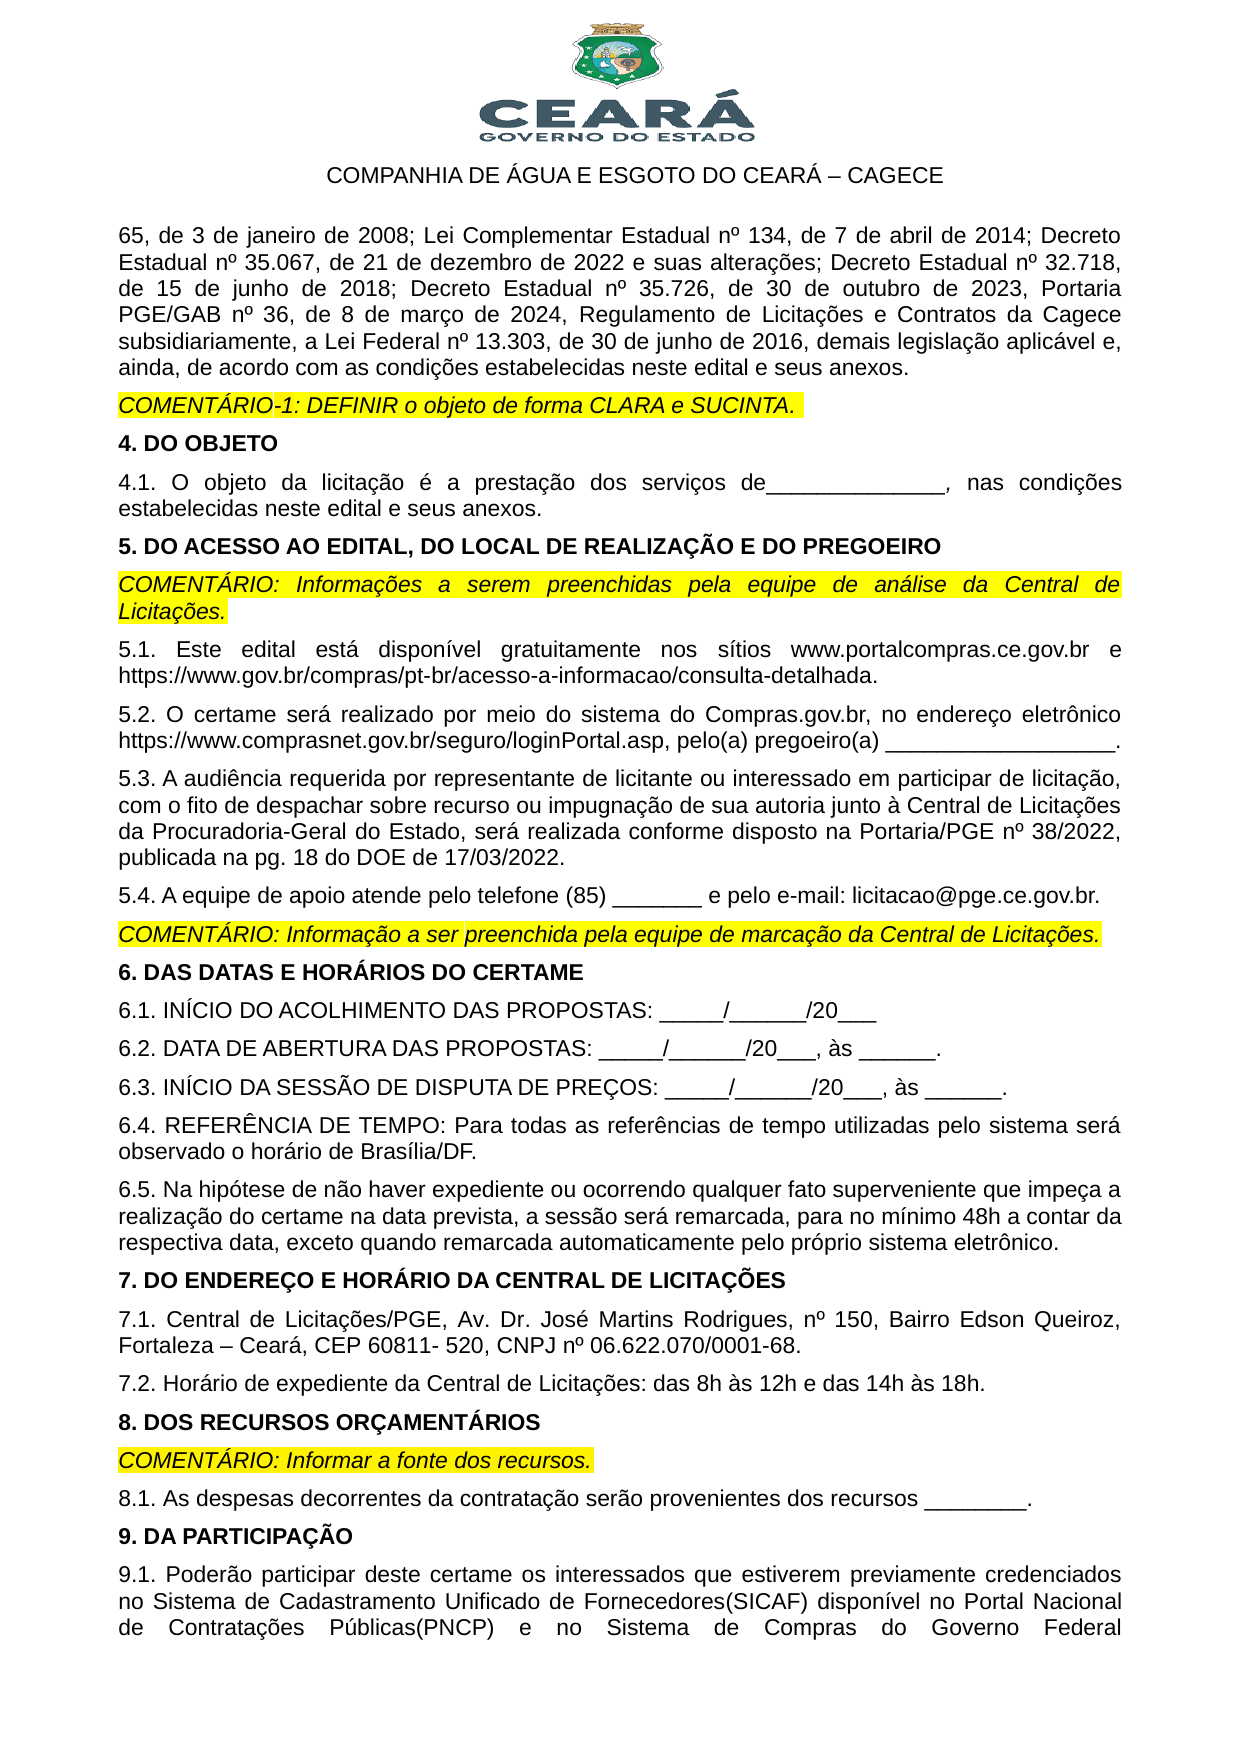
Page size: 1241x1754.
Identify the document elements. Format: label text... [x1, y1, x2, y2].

text COMENTÁRIO: Informar a fonte dos recursos. [118, 1447, 1122, 1473]
text 4.1. O objeto da licitação é a prestação dos serviços de______________, nas condições estabelecidas neste edital e seus anexos. [118, 469, 1122, 521]
text 8.1. As despesas decorrentes da contratação serão provenientes dos recursos ________. [118, 1485, 1122, 1511]
text 7. DO ENDEREÇO E HORÁRIO DA CENTRAL DE LICITAÇÕES [118, 1267, 1122, 1294]
text 6.4. REFERÊNCIA DE TEMPO: Para todas as referências de tempo utilizadas pelo sistema será observado o horário de Brasília/DF. [118, 1112, 1122, 1164]
text 5.3. A audiência requerida por representante de licitante ou interessado em participar de licitação, com o fito de despachar sobre recurso ou impugnação de sua autoria junto à Central de Licitações da Procuradoria-Geral do Estado, será realizada conforme disposto na Portaria/PGE nº 38/2022, publicada na pg. 18 do DOE de 17/03/2022. [118, 765, 1122, 871]
text 5.4. A equipe de apoio atende pelo telefone (85) _______ e pelo e-mail: licitacao@pge.ce.gov.br. [118, 882, 1122, 909]
text 6.1. INÍCIO DO ACOLHIMENTO DAS PROPOSTAS: _____/______/20___ [118, 997, 1122, 1023]
text 6.2. DATA DE ABERTURA DAS PROPOSTAS: _____/______/20___, às ______. [118, 1035, 1122, 1062]
picture [453, 19, 782, 145]
text COMENTÁRIO-1: DEFINIR o objeto de forma CLARA e SUCINTA. [118, 392, 1122, 418]
text 7.1. Central de Licitações/PGE, Av. Dr. José Martins Rodrigues, nº 150, Bairro Edson Queiroz, Fortaleza – Ceará, CEP 60811- 520, CNPJ nº 06.622.070/0001-68. [118, 1306, 1122, 1358]
text 5.2. O certame será realizado por meio do sistema do Compras.gov.br, no endereço eletrônico https://www.comprasnet.gov.br/seguro/loginPortal.asp, pelo(a) pregoeiro(a) __________________. [118, 701, 1122, 753]
text 65, de 3 de janeiro de 2008; Lei Complementar Estadual nº 134, de 7 de abril de 2014; Decreto Estadual nº 35.067, de 21 de dezembro de 2022 e suas alterações; Decreto Estadual nº 32.718, de 15 de junho de 2018; Decreto Estadual nº 35.726, de 30 de outubro de 2023, Portaria PGE/GAB nº 36, de 8 de março de 2024, Regulamento de Licitações e Contratos da Cagece subsidiariamente, a Lei Federal nº 13.303, de 30 de junho de 2016, demais legislação aplicável e, ainda, de acordo com as condições estabelecidas neste edital e seus anexos. [118, 222, 1122, 380]
text 5.1. Este edital está disponível gratuitamente nos sítios www.portalcompras.ce.gov.br e https://www.gov.br/compras/pt-br/acesso-a-informacao/consulta-detalhada. [118, 636, 1122, 689]
text 6.5. Na hipótese de não haver expediente ou ocorrendo qualquer fato superveniente que impeça a realização do certame na data prevista, a sessão será remarcada, para no mínimo 48h a contar da respectiva data, exceto quando remarcada automaticamente pelo próprio sistema eletrônico. [118, 1176, 1122, 1256]
text 7.2. Horário de expediente da Central de Licitações: das 8h às 12h e das 14h às 18h. [118, 1370, 1122, 1397]
text 4. DO OBJETO [118, 430, 1122, 457]
text 9. DA PARTICIPAÇÃO [118, 1523, 1122, 1549]
text 8. DOS RECURSOS ORÇAMENTÁRIOS [118, 1408, 1122, 1435]
text 9.1. Poderão participar deste certame os interessados que estiverem previamente credenciados no Sistema de Cadastramento Unificado de Fornecedores(SICAF) disponível no Portal Nacional de Contratações Públicas(PNCP) e no Sistema de Compras do Governo Federal [118, 1561, 1122, 1640]
text COMENTÁRIO: Informações a serem preenchidas pela equipe de análise da Central de Licitações. [118, 571, 1122, 624]
text 6. DAS DATAS E HORÁRIOS DO CERTAME [118, 959, 1122, 985]
text 6.3. INÍCIO DA SESSÃO DE DISPUTA DE PREÇOS: _____/______/20___, às ______. [118, 1074, 1122, 1100]
text COMENTÁRIO: Informação a ser preenchida pela equipe de marcação da Central de Licitações. [118, 921, 1122, 947]
text 5. DO ACESSO AO EDITAL, DO LOCAL DE REALIZAÇÃO E DO PREGOEIRO [118, 533, 1122, 559]
